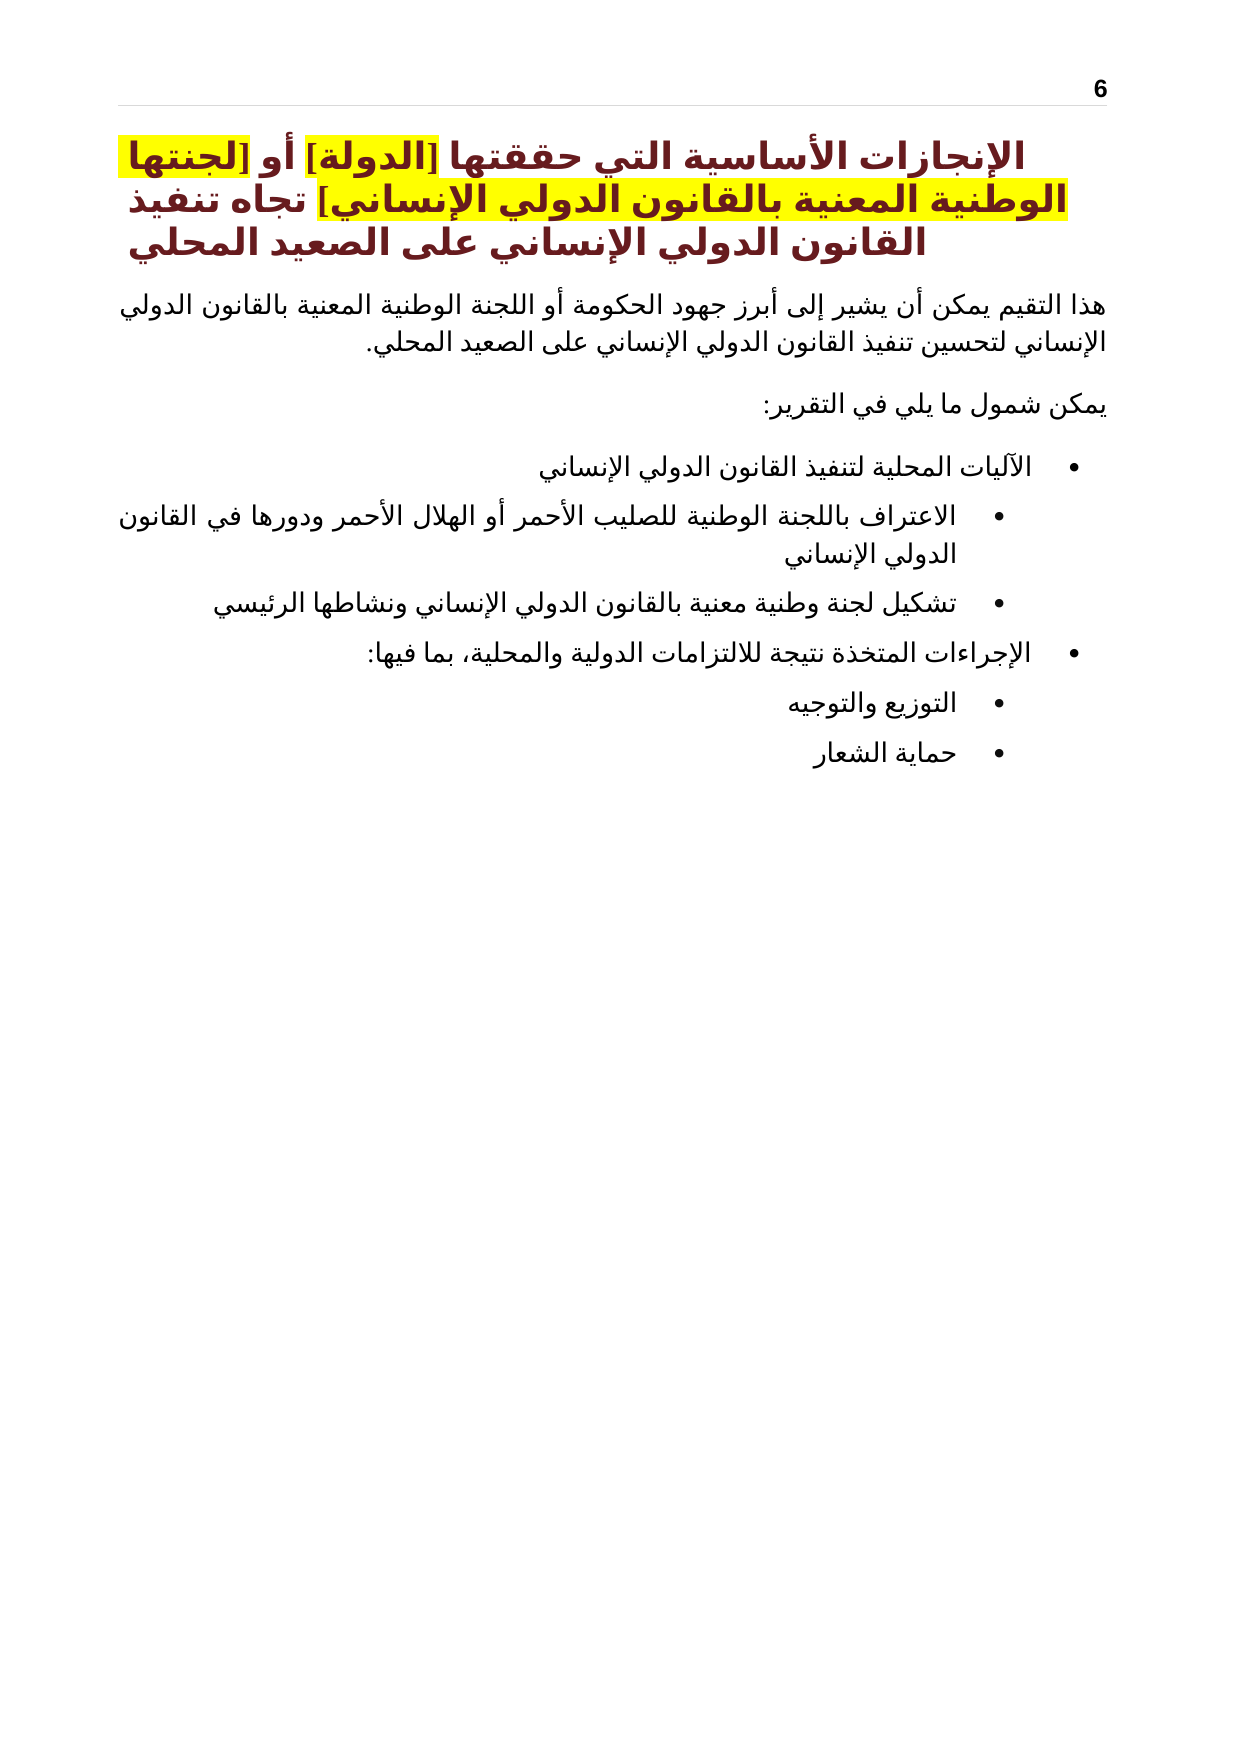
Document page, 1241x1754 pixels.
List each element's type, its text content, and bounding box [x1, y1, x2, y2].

text يمكن شمول ما يلي في التقرير: [118, 388, 1107, 419]
list حماية الشعار [118, 737, 995, 768]
subtitle الإنجازات الأساسية التي حققتها [الدولة] أو [لجنتها الوطنية المعنية بالقانون الدولي الإنساني] تجاه تنفيذ القانون الدولي الإنساني على الصعيد المحلي [118, 134, 1107, 264]
list الاعتراف باللجنة الوطنية للصليب الأحمر أو الهلال الأحمر ودورها في القانون الدولي الإنساني [118, 501, 995, 569]
list الآليات المحلية لتنفيذ القانون الدولي الإنساني [118, 451, 1070, 482]
text هذا التقيم يمكن أن يشير إلى أبرز جهود الحكومة أو اللجنة الوطنية المعنية بالقانون الدولي الإنساني لتحسين تنفيذ القانون الدولي الإنساني على الصعيد المحلي. [118, 289, 1107, 357]
list الإجراءات المتخذة نتيجة للالتزامات الدولية والمحلية، بما فيها: [118, 637, 1070, 668]
list التوزيع والتوجيه [118, 687, 995, 718]
list تشكيل لجنة وطنية معنية بالقانون الدولي الإنساني ونشاطها الرئيسي [118, 588, 995, 619]
